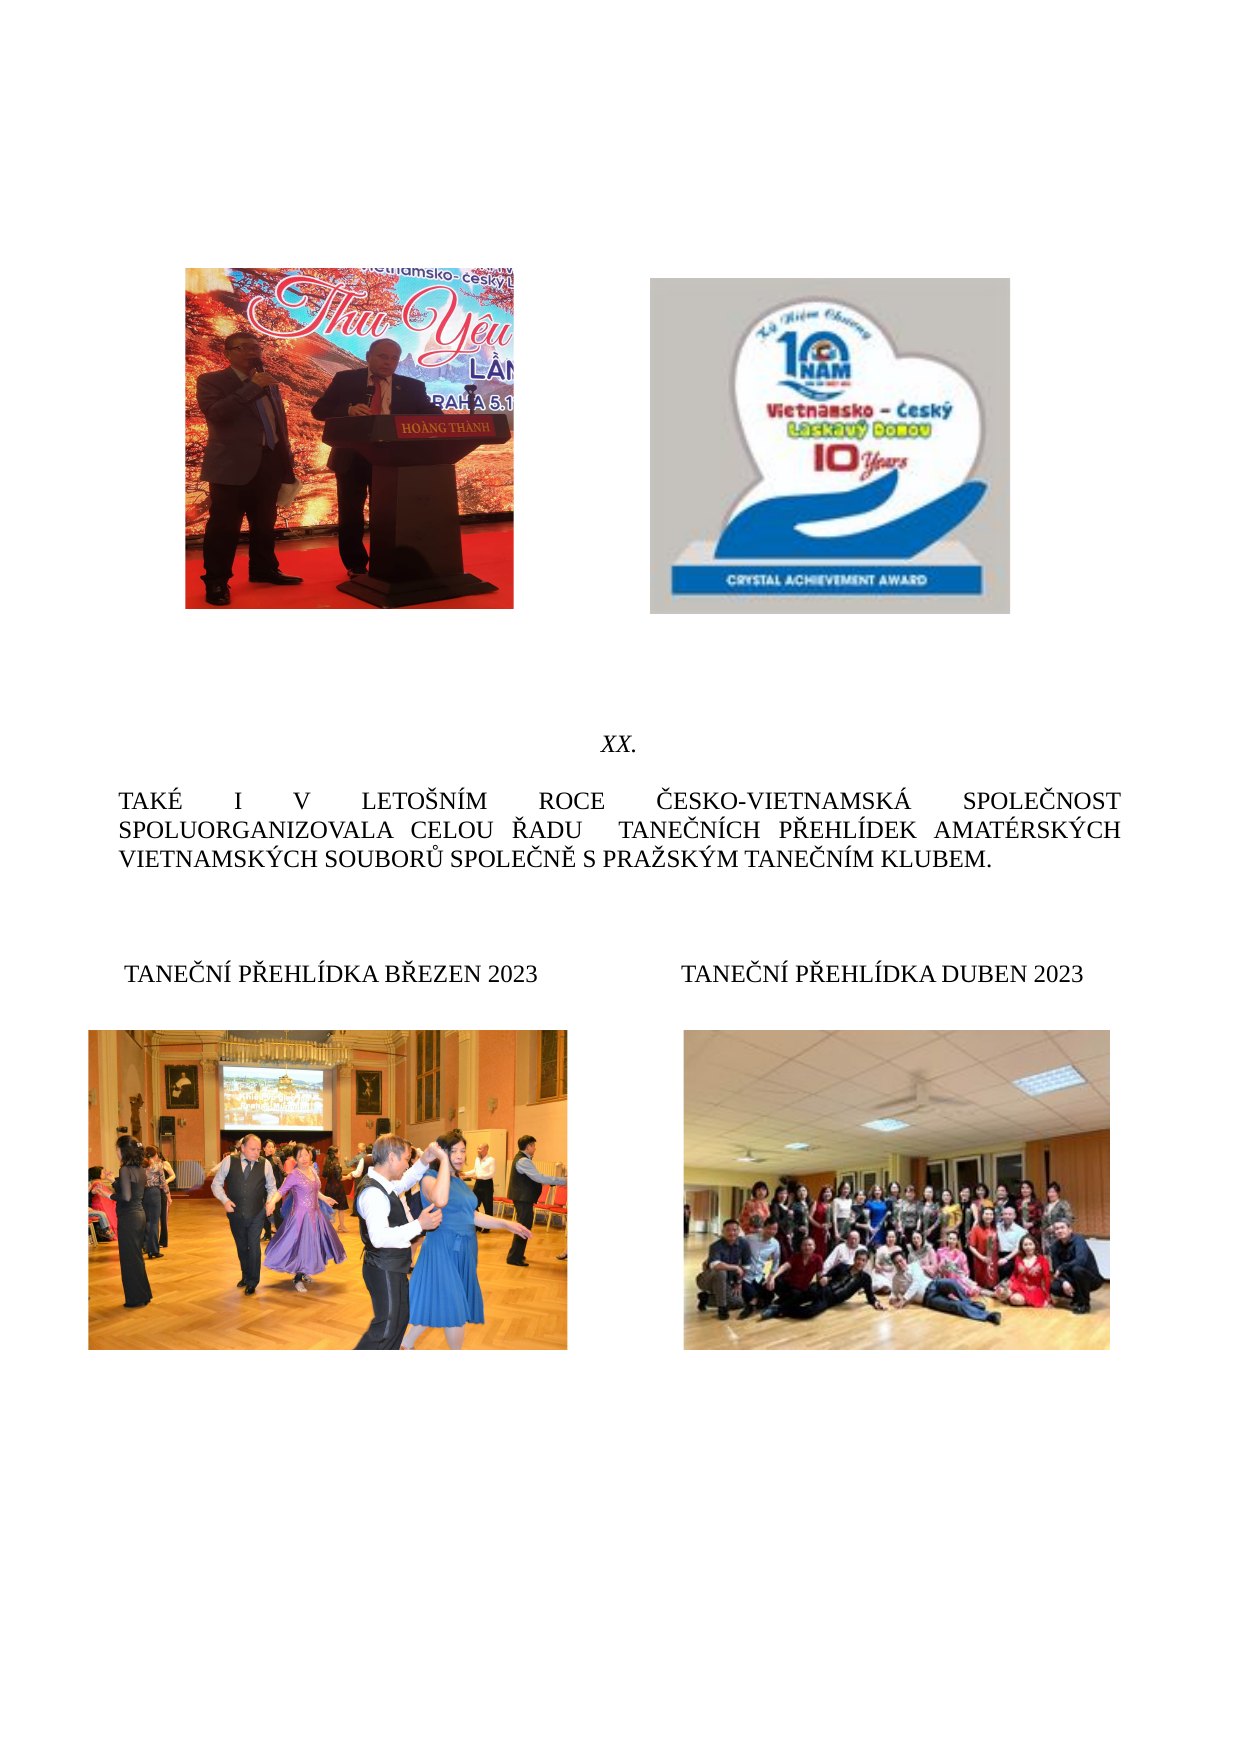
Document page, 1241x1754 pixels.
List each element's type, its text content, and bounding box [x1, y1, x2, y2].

picture [650, 278, 1011, 614]
picture [185, 268, 514, 609]
picture [683, 1030, 1110, 1350]
text XX. [118, 729, 1122, 758]
picture [88, 1030, 568, 1350]
text TAKÉ I V LETOŠNÍM ROCE ČESKO-VIETNAMSKÁ SPOLEČNOST SPOLUORGANIZOVALA CELOU ŘADU TANEČNÍCH PŘEHLÍDEK AMATÉRSKÝCH VIETNAMSKÝCH SOUBORŮ SPOLEČNĚ S PRAŽSKÝM TANEČNÍM KLUBEM. [118, 786, 1122, 873]
text TANEČNÍ PŘEHLÍDKA BŘEZEN 2023 TANEČNÍ PŘEHLÍDKA DUBEN 2023 [118, 959, 1122, 988]
